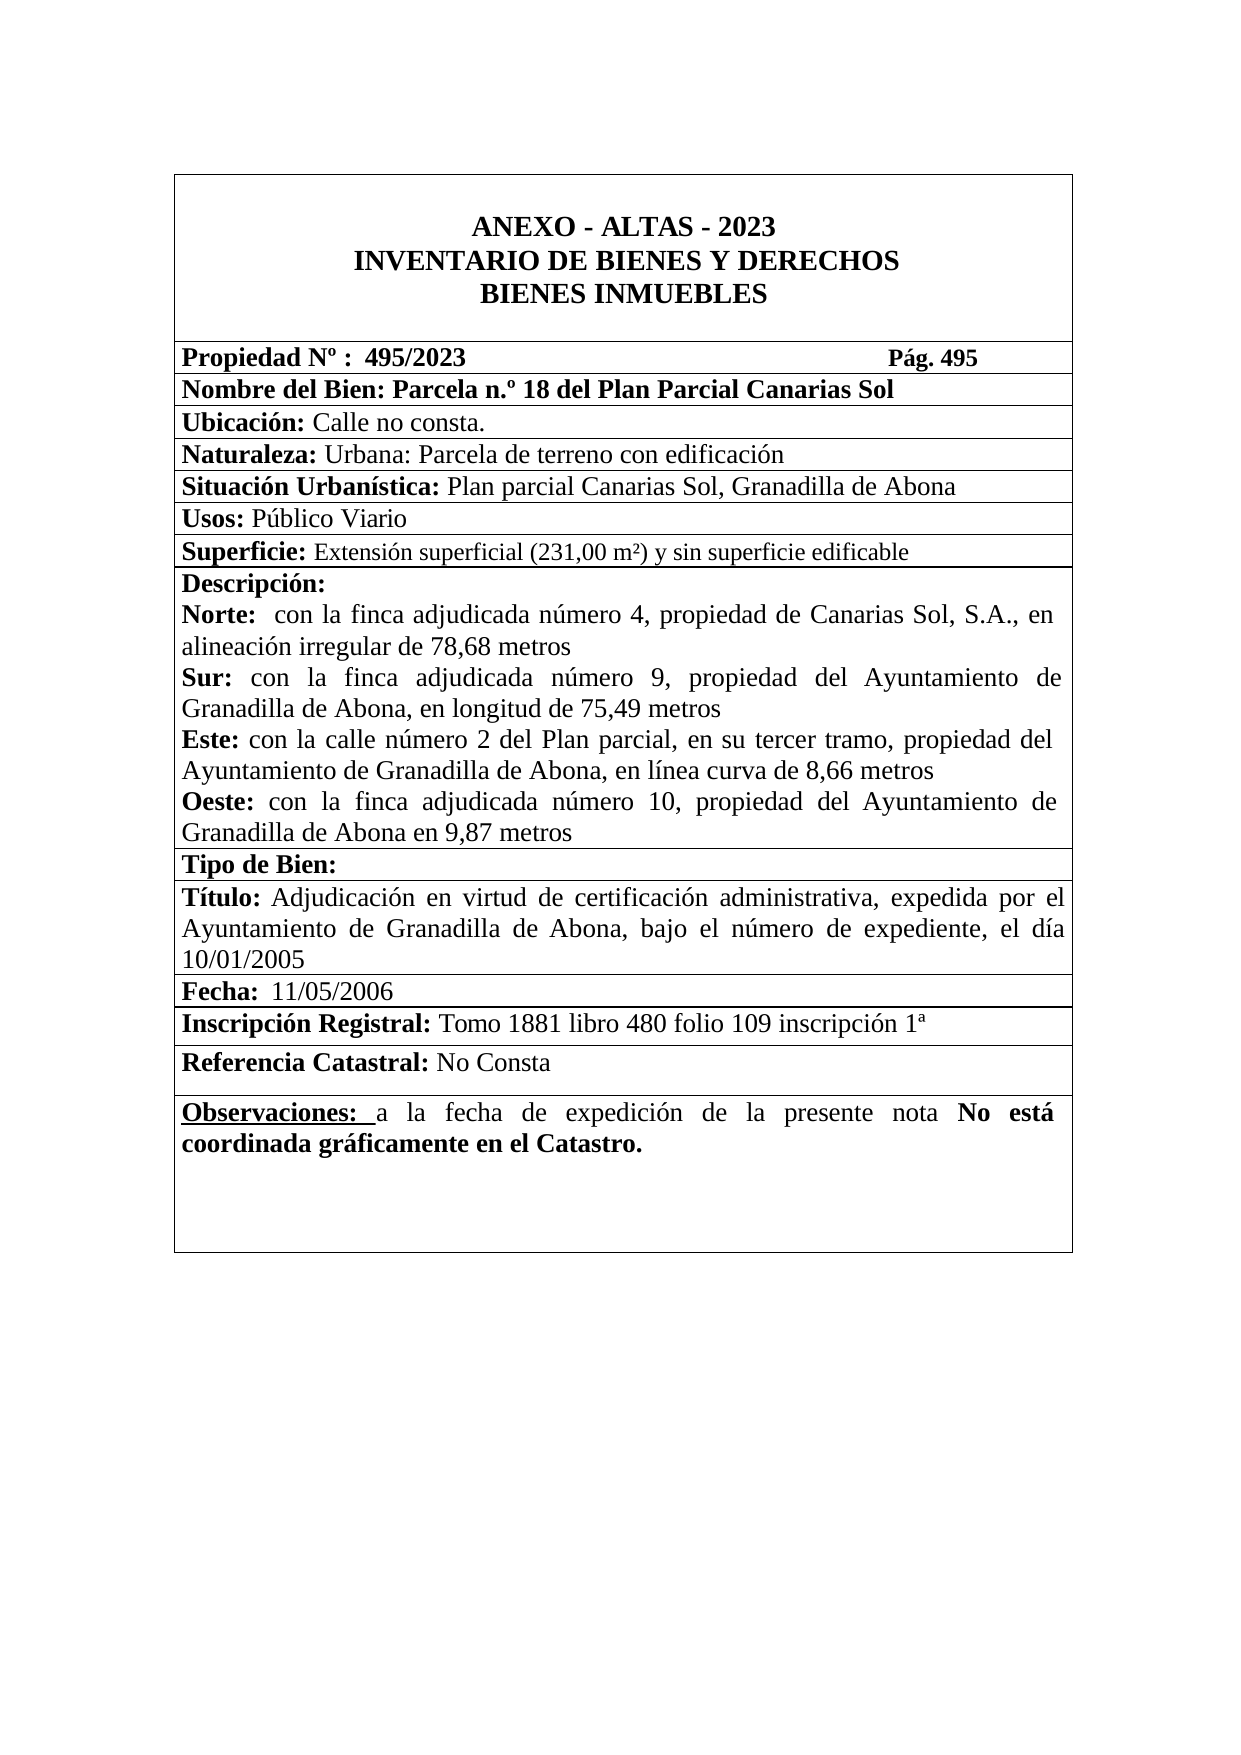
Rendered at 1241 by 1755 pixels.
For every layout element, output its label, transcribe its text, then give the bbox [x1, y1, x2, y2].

table_cell Nombre del Bien: Parcela n.º 18 del Plan Parcial Canarias Sol [175, 374, 1072, 405]
table_cell Tipo de Bien: [175, 849, 1072, 879]
table_cell Propiedad Nº : 495/2023 Pág. 495 [175, 342, 1072, 373]
table_cell Título: Adjudicación en virtud de certificación administrativa, expedida por el Ayuntamiento de Granadilla de Abona, bajo el número de expediente, el día 10/01/2005 [175, 881, 1072, 974]
table_header ANEXO - ALTAS - 2023 INVENTARIO DE BIENES Y DERECHOS BIENES INMUEBLES [175, 175, 1072, 341]
table_cell Fecha: 11/05/2006 [175, 975, 1072, 1006]
table_cell Inscripción Registral: Tomo 1881 libro 480 folio 109 inscripción 1ª [175, 1008, 1072, 1044]
table_cell Situación Urbanística: Plan parcial Canarias Sol, Granadilla de Abona [175, 471, 1072, 502]
table_cell Descripción: Norte: con la finca adjudicada número 4, propiedad de Canarias Sol, S.A., en alineación irregular de 78,68 metros Sur: con la finca adjudicada número 9, propiedad del Ayuntamiento de Granadilla de Abona, en longitud de 75,49 metros Este: con la calle número 2 del Plan parcial, en su tercer tramo, propiedad del Ayuntamiento de Granadilla de Abona, en línea curva de 8,66 metros Oeste: con la finca adjudicada número 10, propiedad del Ayuntamiento de Granadilla de Abona en 9,87 metros [175, 568, 1072, 848]
table_cell Superficie: Extensión superficial (231,00 m²) y sin superficie edificable [175, 535, 1072, 566]
table_cell Observaciones: a la fecha de expedición de la presente nota No está coordinada gráficamente en el Catastro. [175, 1096, 1072, 1252]
table_cell Naturaleza: Urbana: Parcela de terreno con edificación [175, 439, 1072, 469]
table_cell Referencia Catastral: No Consta [175, 1046, 1072, 1095]
table_cell Usos: Público Viario [175, 503, 1072, 534]
table_cell Ubicación: Calle no consta. [175, 406, 1072, 438]
